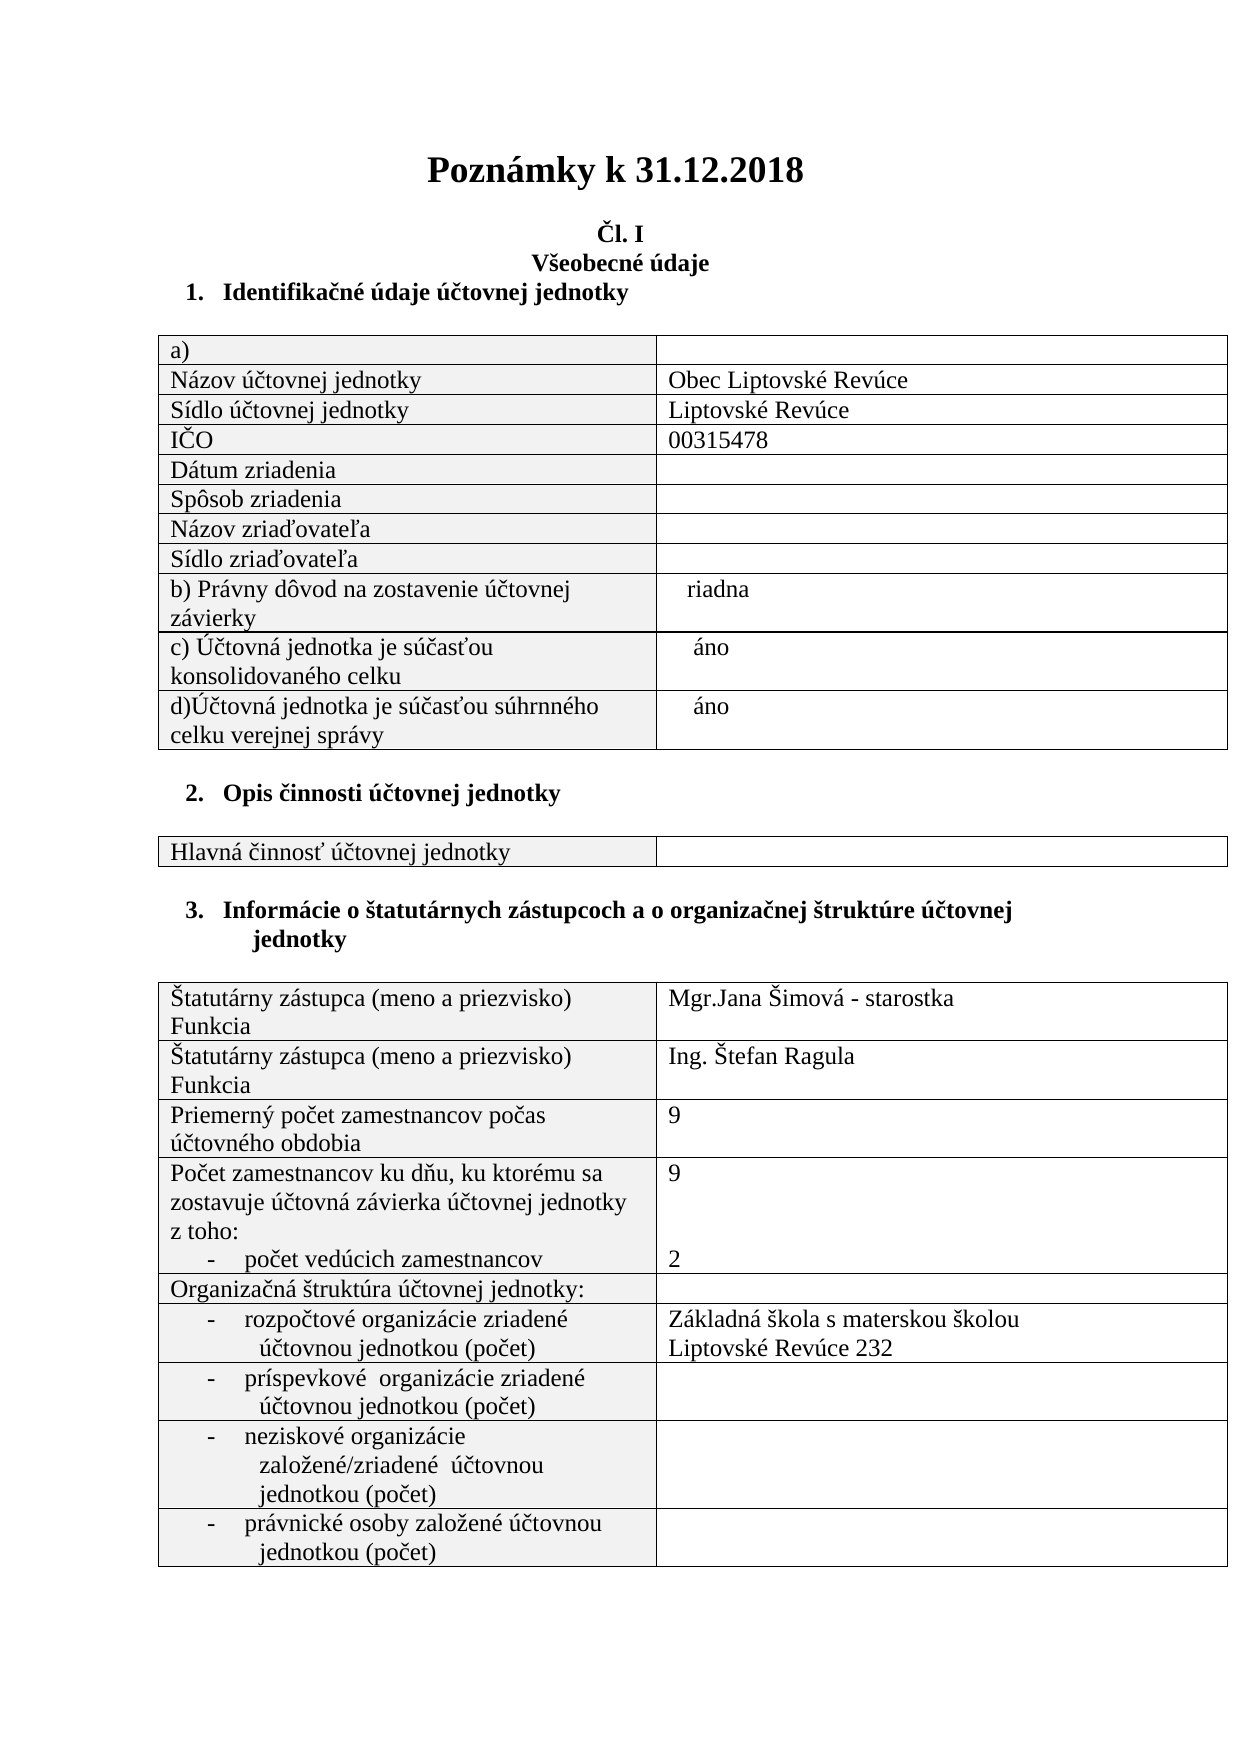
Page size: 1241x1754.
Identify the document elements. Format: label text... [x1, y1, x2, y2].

table_header Štatutárny zástupca (meno a priezvisko) Funkcia [159, 983, 656, 1040]
table_cell Dátum zriadenia [159, 455, 656, 483]
table_cell [657, 1274, 1227, 1303]
table_cell [657, 485, 1227, 513]
table_cell b) Právny dôvod na zostavenie účtovnej závierky [159, 574, 656, 631]
list Identifikačné údaje účtovnej jednotky [185, 277, 1093, 306]
table_cell áno [657, 691, 1227, 748]
table_cell príspevkové organizácie zriadené účtovnou jednotkou (počet) [159, 1363, 656, 1420]
table_cell áno [657, 633, 1227, 690]
table_cell Názov účtovnej jednotky [159, 365, 656, 394]
table_cell Sídlo účtovnej jednotky [159, 395, 656, 424]
table_cell 9 2 [657, 1158, 1227, 1273]
table_cell Obec Liptovské Revúce [657, 365, 1227, 394]
table_cell Liptovské Revúce [657, 395, 1227, 424]
table_cell Priemerný počet zamestnancov počas účtovného obdobia [159, 1100, 656, 1157]
list Informácie o štatutárnych zástupcoch a o organizačnej štruktúre účtovnej jednotky [185, 895, 1093, 953]
table_cell riadna [657, 574, 1227, 631]
table_cell Základná škola s materskou školou Liptovské Revúce 232 [657, 1304, 1227, 1362]
table_cell Spôsob zriadenia [159, 485, 656, 513]
table_cell rozpočtové organizácie zriadené účtovnou jednotkou (počet) [159, 1304, 656, 1362]
table_header Hlavná činnosť účtovnej jednotky [159, 837, 656, 866]
text Poznámky k 31.12.2018 [148, 148, 1093, 191]
table_cell [657, 544, 1227, 573]
table_cell Sídlo zriaďovateľa [159, 544, 656, 573]
text Čl. I [148, 219, 1093, 248]
table_cell [657, 455, 1227, 483]
table_cell Štatutárny zástupca (meno a priezvisko) Funkcia [159, 1041, 656, 1099]
table_header [657, 336, 1227, 364]
text Všeobecné údaje [148, 248, 1093, 277]
table_cell IČO [159, 425, 656, 454]
table_header Mgr.Jana Šimová - starostka [657, 983, 1227, 1040]
table_cell [657, 1363, 1227, 1420]
table_cell c) Účtovná jednotka je súčasťou konsolidovaného celku [159, 633, 656, 690]
table_cell právnické osoby založené účtovnou jednotkou (počet) [159, 1509, 656, 1566]
table_cell d)Účtovná jednotka je súčasťou súhrnného celku verejnej správy [159, 691, 656, 748]
table_cell neziskové organizácie založené/zriadené účtovnou jednotkou (počet) [159, 1421, 656, 1507]
list Opis činnosti účtovnej jednotky [185, 778, 1093, 807]
table_cell 9 [657, 1100, 1227, 1157]
table_cell [657, 1421, 1227, 1507]
table_cell Ing. Štefan Ragula [657, 1041, 1227, 1099]
table_cell 00315478 [657, 425, 1227, 454]
table_cell Názov zriaďovateľa [159, 514, 656, 543]
table_header a) [159, 336, 656, 364]
table_cell Počet zamestnancov ku dňu, ku ktorému sa zostavuje účtovná závierka účtovnej jednotky z toho: počet vedúcich zamestnancov [159, 1158, 656, 1273]
table_header [657, 837, 1227, 866]
table_cell [657, 514, 1227, 543]
table_cell [657, 1509, 1227, 1566]
table_cell Organizačná štruktúra účtovnej jednotky: [159, 1274, 656, 1303]
